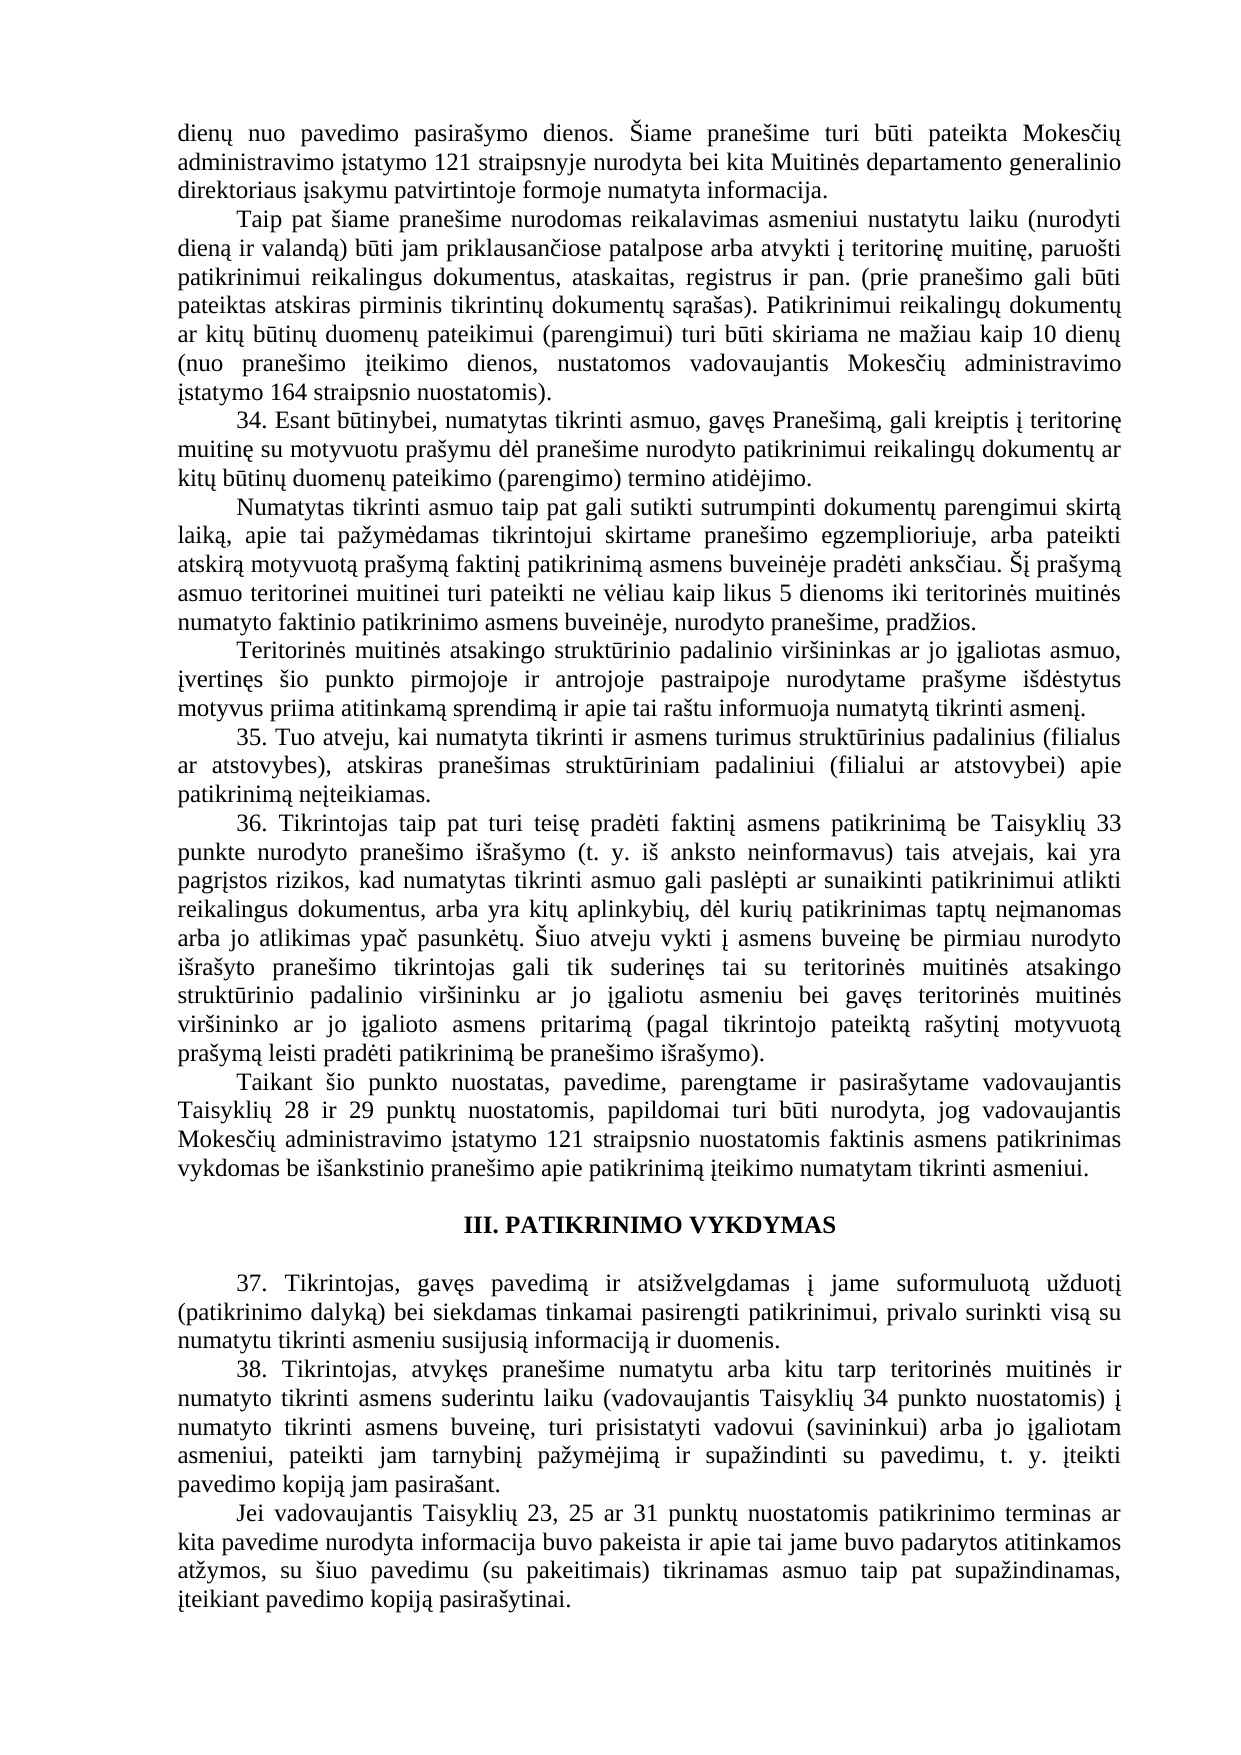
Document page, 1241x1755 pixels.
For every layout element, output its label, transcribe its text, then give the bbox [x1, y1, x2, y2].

text III. PATIKRINIMO VYKDYMAS [177, 1211, 1122, 1239]
text 37. Tikrintojas, gavęs pavedimą ir atsižvelgdamas į jame suformuluotą užduotį (patikrinimo dalyką) bei siekdamas tinkamai pasirengti patikrinimui, privalo surinkti visą su numatytu tikrinti asmeniu susijusią informaciją ir duomenis. [177, 1268, 1122, 1354]
text Taip pat šiame pranešime nurodomas reikalavimas asmeniui nustatytu laiku (nurodyti dieną ir valandą) būti jam priklausančiose patalpose arba atvykti į teritorinę muitinę, paruošti patikrinimui reikalingus dokumentus, ataskaitas, registrus ir pan. (prie pranešimo gali būti pateiktas atskiras pirminis tikrintinų dokumentų sąrašas). Patikrinimui reikalingų dokumentų ar kitų būtinų duomenų pateikimui (parengimui) turi būti skiriama ne mažiau kaip 10 dienų (nuo pranešimo įteikimo dienos, nustatomos vadovaujantis Mokesčių administravimo įstatymo 164 straipsnio nuostatomis). [177, 204, 1122, 406]
text Teritorinės muitinės atsakingo struktūrinio padalinio viršininkas ar jo įgaliotas asmuo, įvertinęs šio punkto pirmojoje ir antrojoje pastraipoje nurodytame prašyme išdėstytus motyvus priima atitinkamą sprendimą ir apie tai raštu informuoja numatytą tikrinti asmenį. [177, 636, 1122, 722]
text Taikant šio punkto nuostatas, pavedime, parengtame ir pasirašytame vadovaujantis Taisyklių 28 ir 29 punktų nuostatomis, papildomai turi būti nurodyta, jog vadovaujantis Mokesčių administravimo įstatymo 121 straipsnio nuostatomis faktinis asmens patikrinimas vykdomas be išankstinio pranešimo apie patikrinimą įteikimo numatytam tikrinti asmeniui. [177, 1067, 1122, 1182]
text 35. Tuo atveju, kai numatyta tikrinti ir asmens turimus struktūrinius padalinius (filialus ar atstovybes), atskiras pranešimas struktūriniam padaliniui (filialui ar atstovybei) apie patikrinimą neįteikiamas. [177, 722, 1122, 808]
text Numatytas tikrinti asmuo taip pat gali sutikti sutrumpinti dokumentų parengimui skirtą laiką, apie tai pažymėdamas tikrintojui skirtame pranešimo egzemplioriuje, arba pateikti atskirą motyvuotą prašymą faktinį patikrinimą asmens buveinėje pradėti anksčiau. Šį prašymą asmuo teritorinei muitinei turi pateikti ne vėliau kaip likus 5 dienoms iki teritorinės muitinės numatyto faktinio patikrinimo asmens buveinėje, nurodyto pranešime, pradžios. [177, 492, 1122, 636]
text Jei vadovaujantis Taisyklių 23, 25 ar 31 punktų nuostatomis patikrinimo terminas ar kita pavedime nurodyta informacija buvo pakeista ir apie tai jame buvo padarytos atitinkamos atžymos, su šiuo pavedimu (su pakeitimais) tikrinamas asmuo taip pat supažindinamas, įteikiant pavedimo kopiją pasirašytinai. [177, 1498, 1122, 1613]
text 38. Tikrintojas, atvykęs pranešime numatytu arba kitu tarp teritorinės muitinės ir numatyto tikrinti asmens suderintu laiku (vadovaujantis Taisyklių 34 punkto nuostatomis) į numatyto tikrinti asmens buveinę, turi prisistatyti vadovui (savininkui) arba jo įgaliotam asmeniui, pateikti jam tarnybinį pažymėjimą ir supažindinti su pavedimu, t. y. įteikti pavedimo kopiją jam pasirašant. [177, 1354, 1122, 1498]
text 34. Esant būtinybei, numatytas tikrinti asmuo, gavęs Pranešimą, gali kreiptis į teritorinę muitinę su motyvuotu prašymu dėl pranešime nurodyto patikrinimui reikalingų dokumentų ar kitų būtinų duomenų pateikimo (parengimo) termino atidėjimo. [177, 406, 1122, 492]
text 36. Tikrintojas taip pat turi teisę pradėti faktinį asmens patikrinimą be Taisyklių 33 punkte nurodyto pranešimo išrašymo (t. y. iš anksto neinformavus) tais atvejais, kai yra pagrįstos rizikos, kad numatytas tikrinti asmuo gali paslėpti ar sunaikinti patikrinimui atlikti reikalingus dokumentus, arba yra kitų aplinkybių, dėl kurių patikrinimas taptų neįmanomas arba jo atlikimas ypač pasunkėtų. Šiuo atveju vykti į asmens buveinę be pirmiau nurodyto išrašyto pranešimo tikrintojas gali tik suderinęs tai su teritorinės muitinės atsakingo struktūrinio padalinio viršininku ar jo įgaliotu asmeniu bei gavęs teritorinės muitinės viršininko ar jo įgalioto asmens pritarimą (pagal tikrintojo pateiktą rašytinį motyvuotą prašymą leisti pradėti patikrinimą be pranešimo išrašymo). [177, 808, 1122, 1067]
text dienų nuo pavedimo pasirašymo dienos. Šiame pranešime turi būti pateikta Mokesčių administravimo įstatymo 121 straipsnyje nurodyta bei kita Muitinės departamento generalinio direktoriaus įsakymu patvirtintoje formoje numatyta informacija. [177, 118, 1122, 204]
